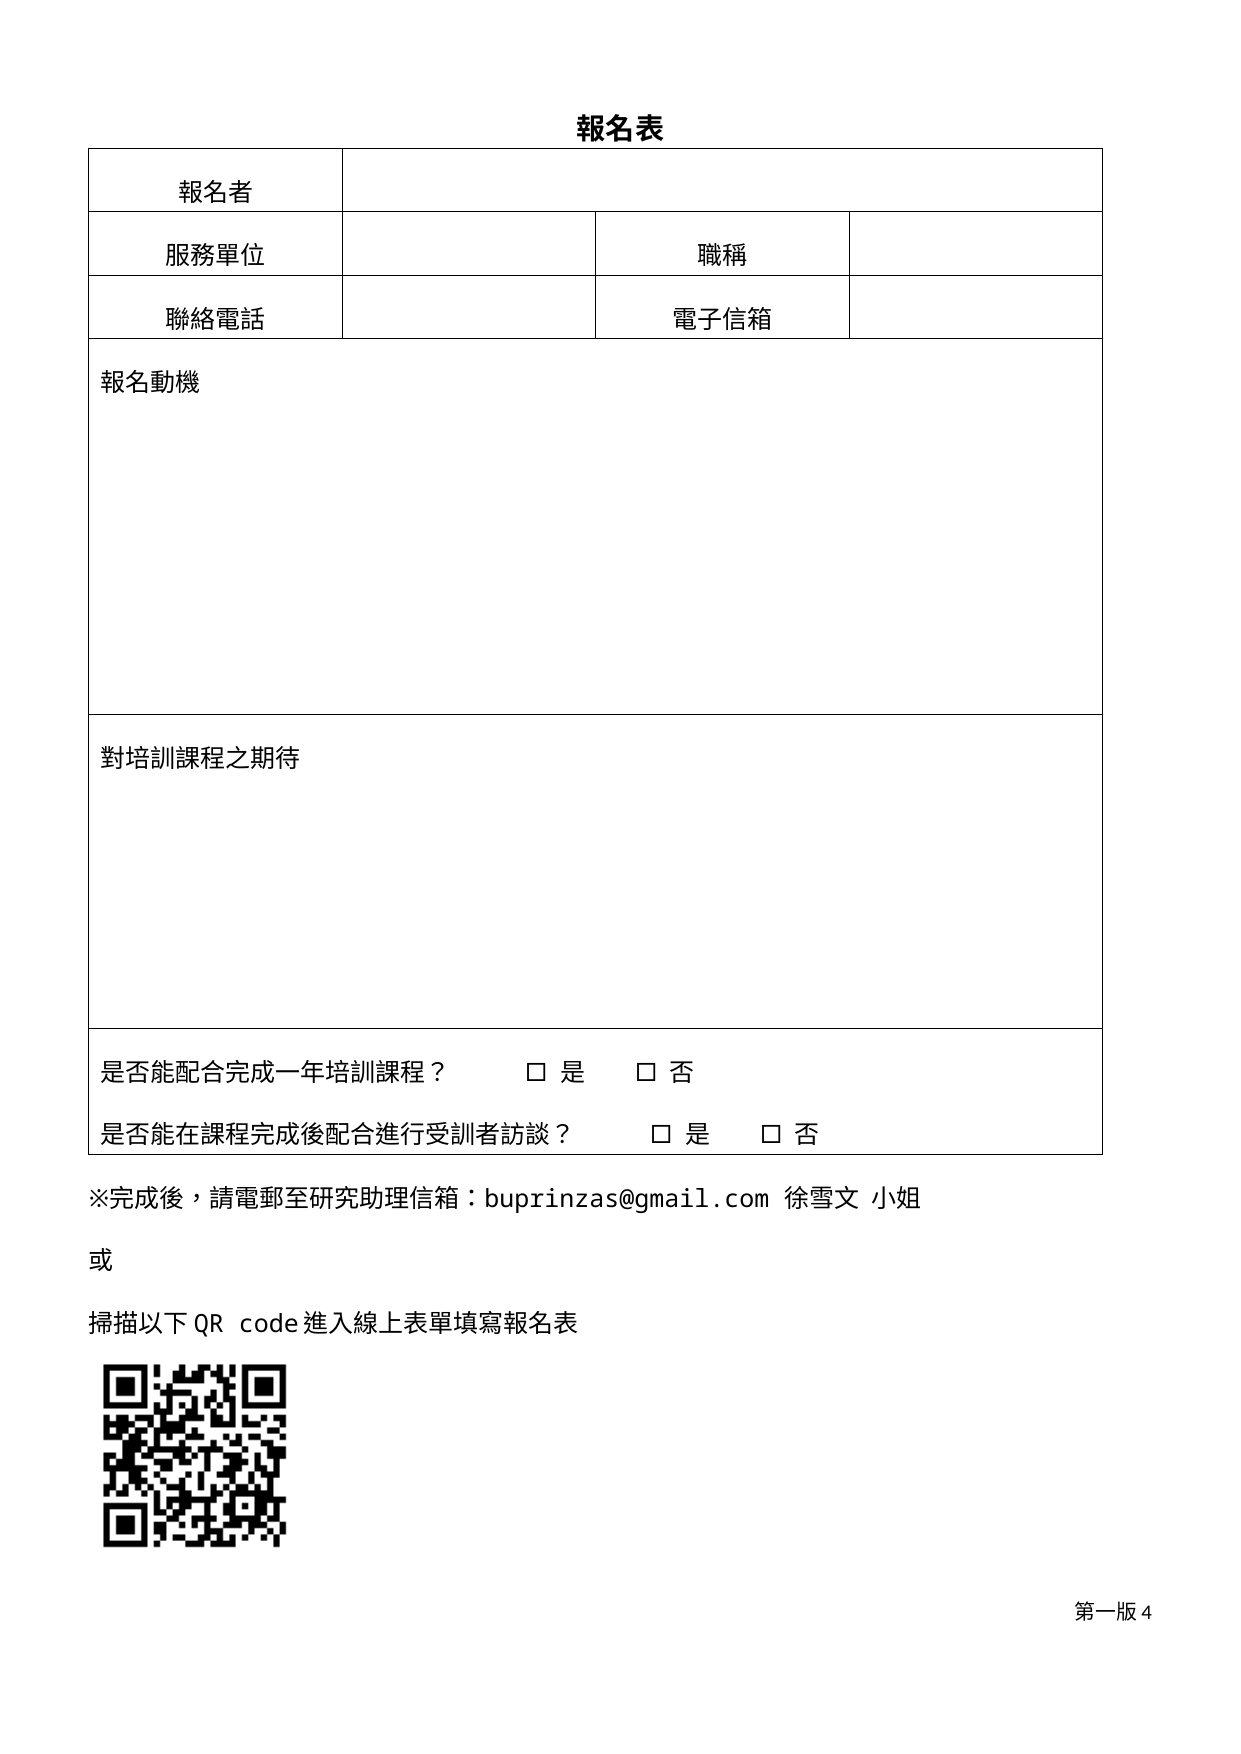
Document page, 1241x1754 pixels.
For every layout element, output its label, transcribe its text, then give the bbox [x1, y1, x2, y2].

table_cell 職稱 [596, 212, 849, 274]
table_cell 服務單位 [89, 212, 342, 274]
table_cell [850, 212, 1102, 274]
text ※完成後，請電郵至研究助理信箱：buprinzas@gmail.com 徐雪文 小姐 [89, 1155, 1152, 1217]
text 或 [89, 1217, 1152, 1280]
table_cell 是否能配合完成一年培訓課程？  是  否 是否能在課程完成後配合進行受訓者訪談？  是  否 [89, 1029, 1102, 1154]
table_cell 電子信箱 [596, 276, 849, 338]
table_cell [343, 212, 595, 274]
text 報名表 [89, 85, 1152, 147]
table_header [343, 149, 1102, 211]
table_cell 報名動機 [89, 339, 1102, 714]
table_cell [343, 276, 595, 338]
table_cell [850, 276, 1102, 338]
table_cell 聯絡電話 [89, 276, 342, 338]
table_header 報名者 [89, 149, 342, 211]
table_cell 對培訓課程之期待 [89, 715, 1102, 1028]
text 掃描以下QR code進入線上表單填寫報名表 [89, 1280, 1152, 1342]
